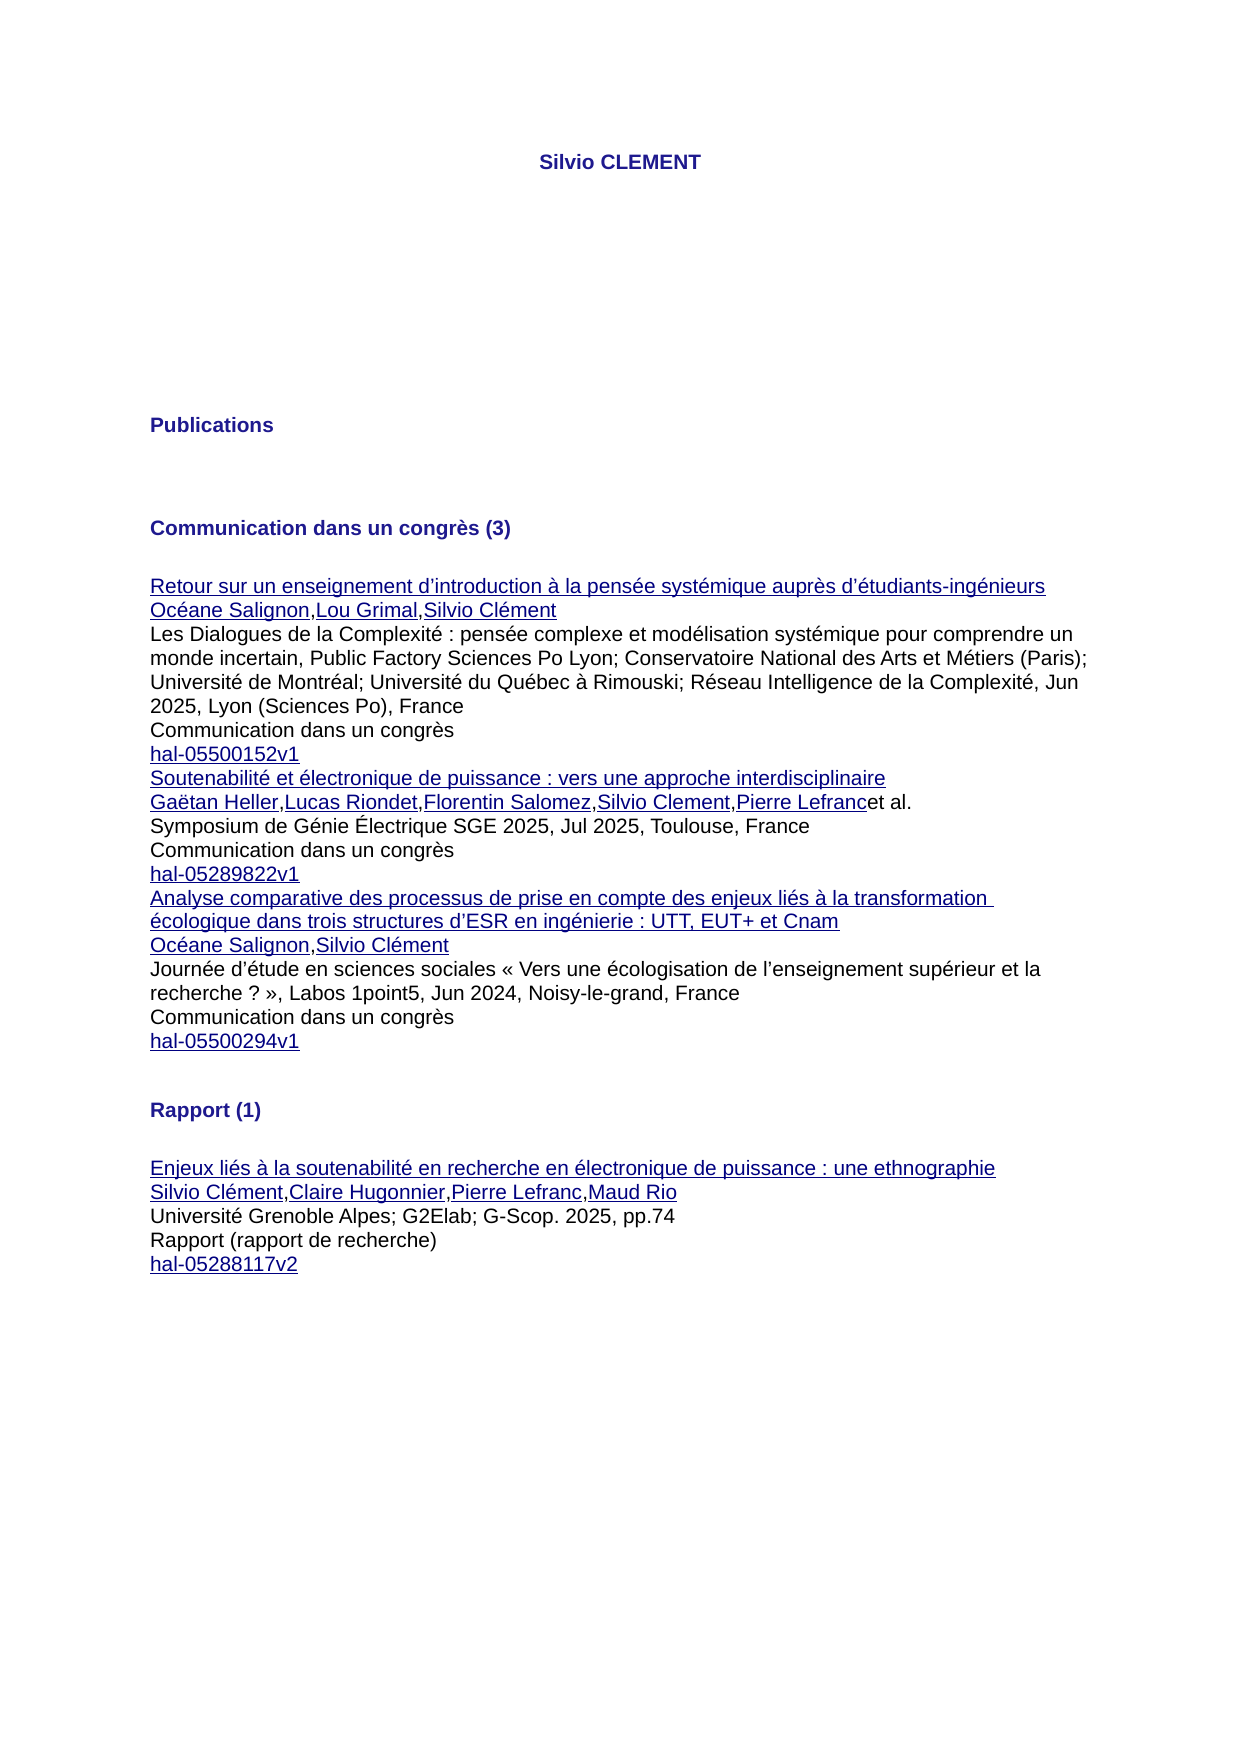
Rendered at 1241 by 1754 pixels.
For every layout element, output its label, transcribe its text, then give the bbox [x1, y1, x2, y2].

subtitle Rapport (1) [150, 1098, 1090, 1122]
table_header Enjeux liés à la soutenabilité en recherche en électronique de puissance : une ethnographie Silvio Clément,Claire Hugonnier,Pierre Lefranc,Maud Rio Université Grenoble Alpes; G2Elab; G-Scop. 2025, pp.74 Rapport (rapport de recherche) hal-05288117v2 [150, 1156, 1090, 1276]
subtitle Publications [150, 412, 1090, 436]
subtitle Silvio CLEMENT [150, 150, 1090, 174]
table_cell Analyse comparative des processus de prise en compte des enjeux liés à la transformation écologique dans trois structures d’ESR en ingénierie : UTT, EUT+ et Cnam Océane Salignon,Silvio Clément Journée d’étude en sciences sociales « Vers une écologisation de l’enseignement supérieur et la recherche ? », Labos 1point5, Jun 2024, Noisy-le-grand, France Communication dans un congrès hal-05500294v1 [150, 885, 1090, 1053]
table_cell Soutenabilité et électronique de puissance : vers une approche interdisciplinaire Gaëtan Heller,Lucas Riondet,Florentin Salomez,Silvio Clement,Pierre Lefrancet al. Symposium de Génie Électrique SGE 2025, Jul 2025, Toulouse, France Communication dans un congrès hal-05289822v1 [150, 766, 1090, 885]
subtitle Communication dans un congrès (3) [150, 516, 1090, 539]
table_header Retour sur un enseignement d’introduction à la pensée systémique auprès d’étudiants-ingénieurs Océane Salignon,Lou Grimal,Silvio Clément Les Dialogues de la Complexité : pensée complexe et modélisation systémique pour comprendre un monde incertain, Public Factory Sciences Po Lyon; Conservatoire National des Arts et Métiers (Paris); Université de Montréal; Université du Québec à Rimouski; Réseau Intelligence de la Complexité, Jun 2025, Lyon (Sciences Po), France Communication dans un congrès hal-05500152v1 [150, 574, 1090, 766]
